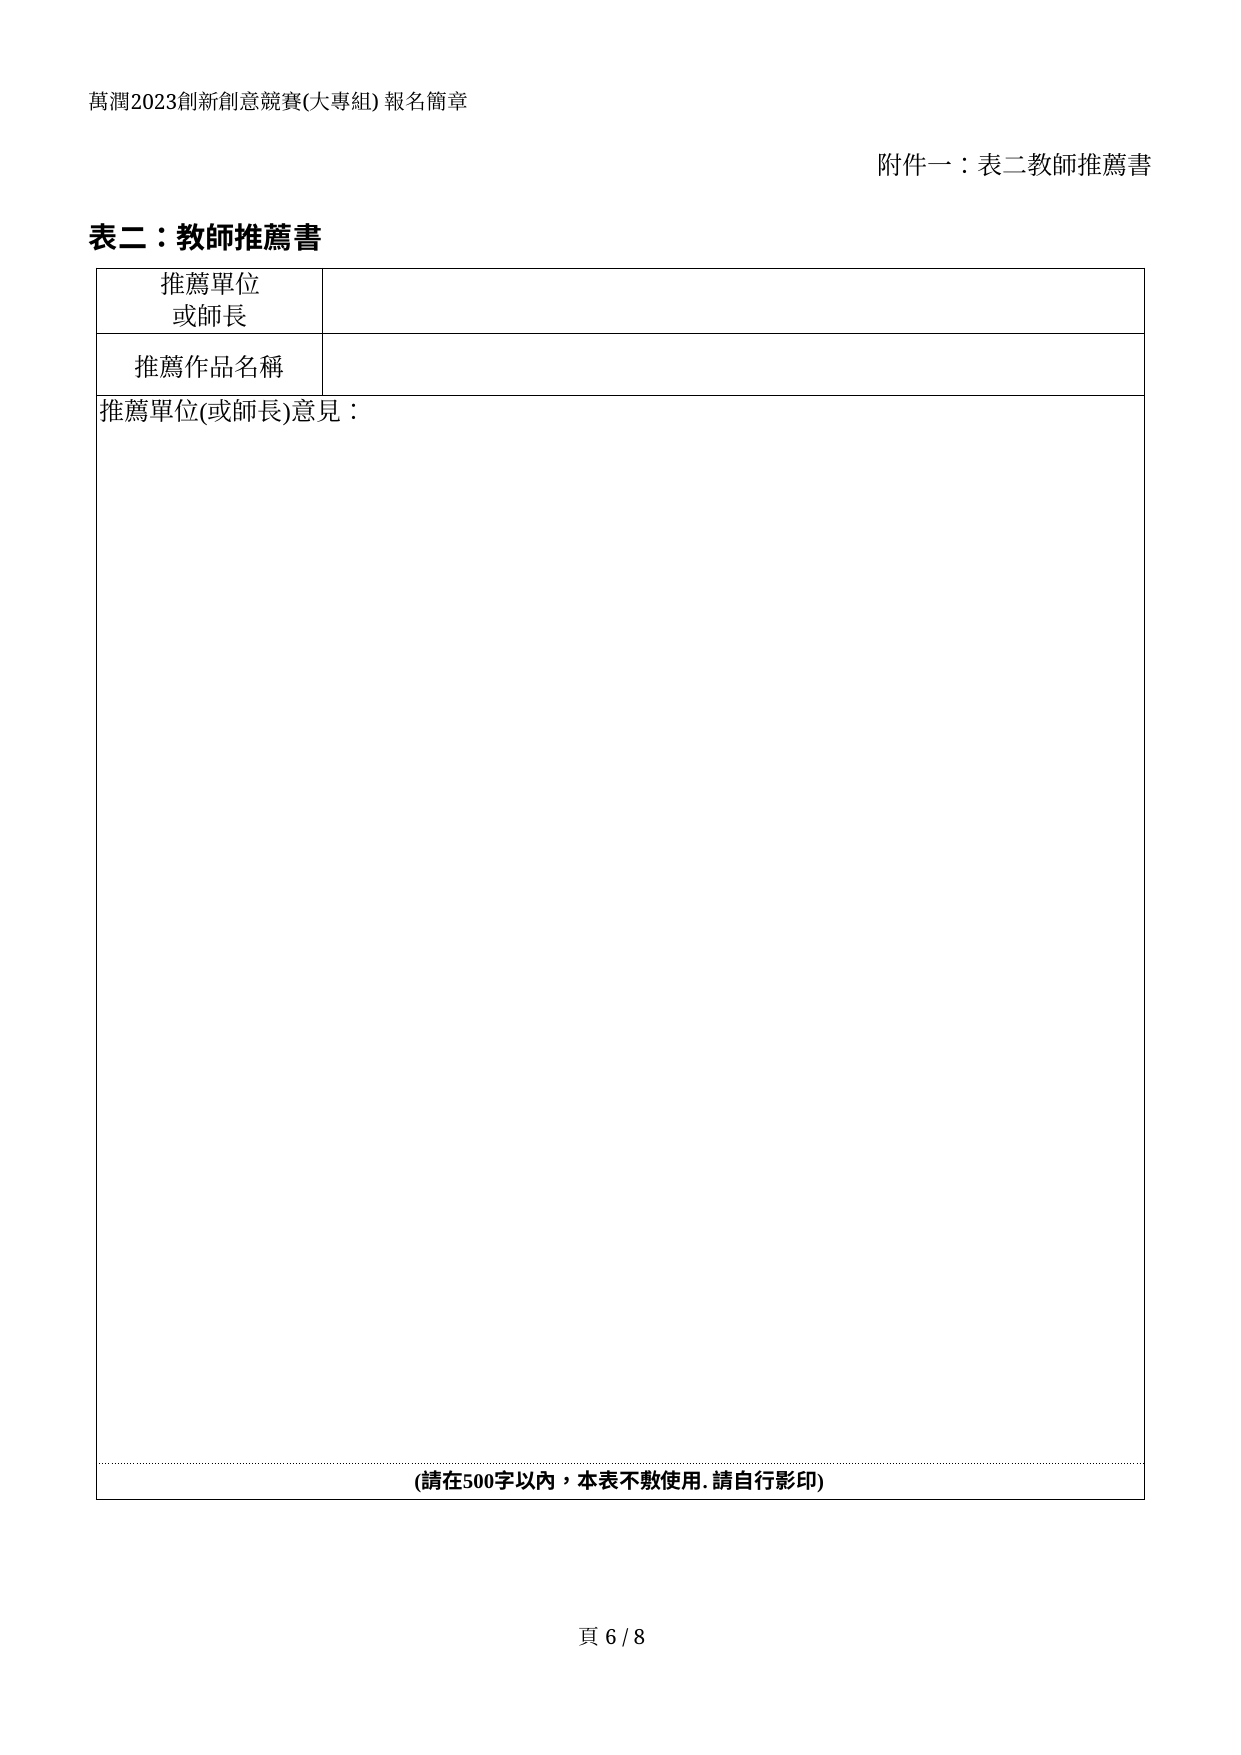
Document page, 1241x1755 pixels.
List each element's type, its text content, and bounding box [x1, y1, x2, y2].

table_header [323, 269, 1144, 333]
table_cell (請在500字以內，本表不敷使用. 請自行影印) [97, 1463, 1144, 1498]
text 表二：教師推薦書 [89, 209, 1168, 258]
table_cell 推薦單位(或師長)意見： [97, 396, 1144, 1463]
text 附件一：表二教師推薦書 [77, 146, 1153, 181]
table_cell 推薦作品名稱 [97, 334, 322, 395]
table_header 推薦單位 或師長 [97, 269, 322, 333]
table_cell [323, 334, 1144, 395]
